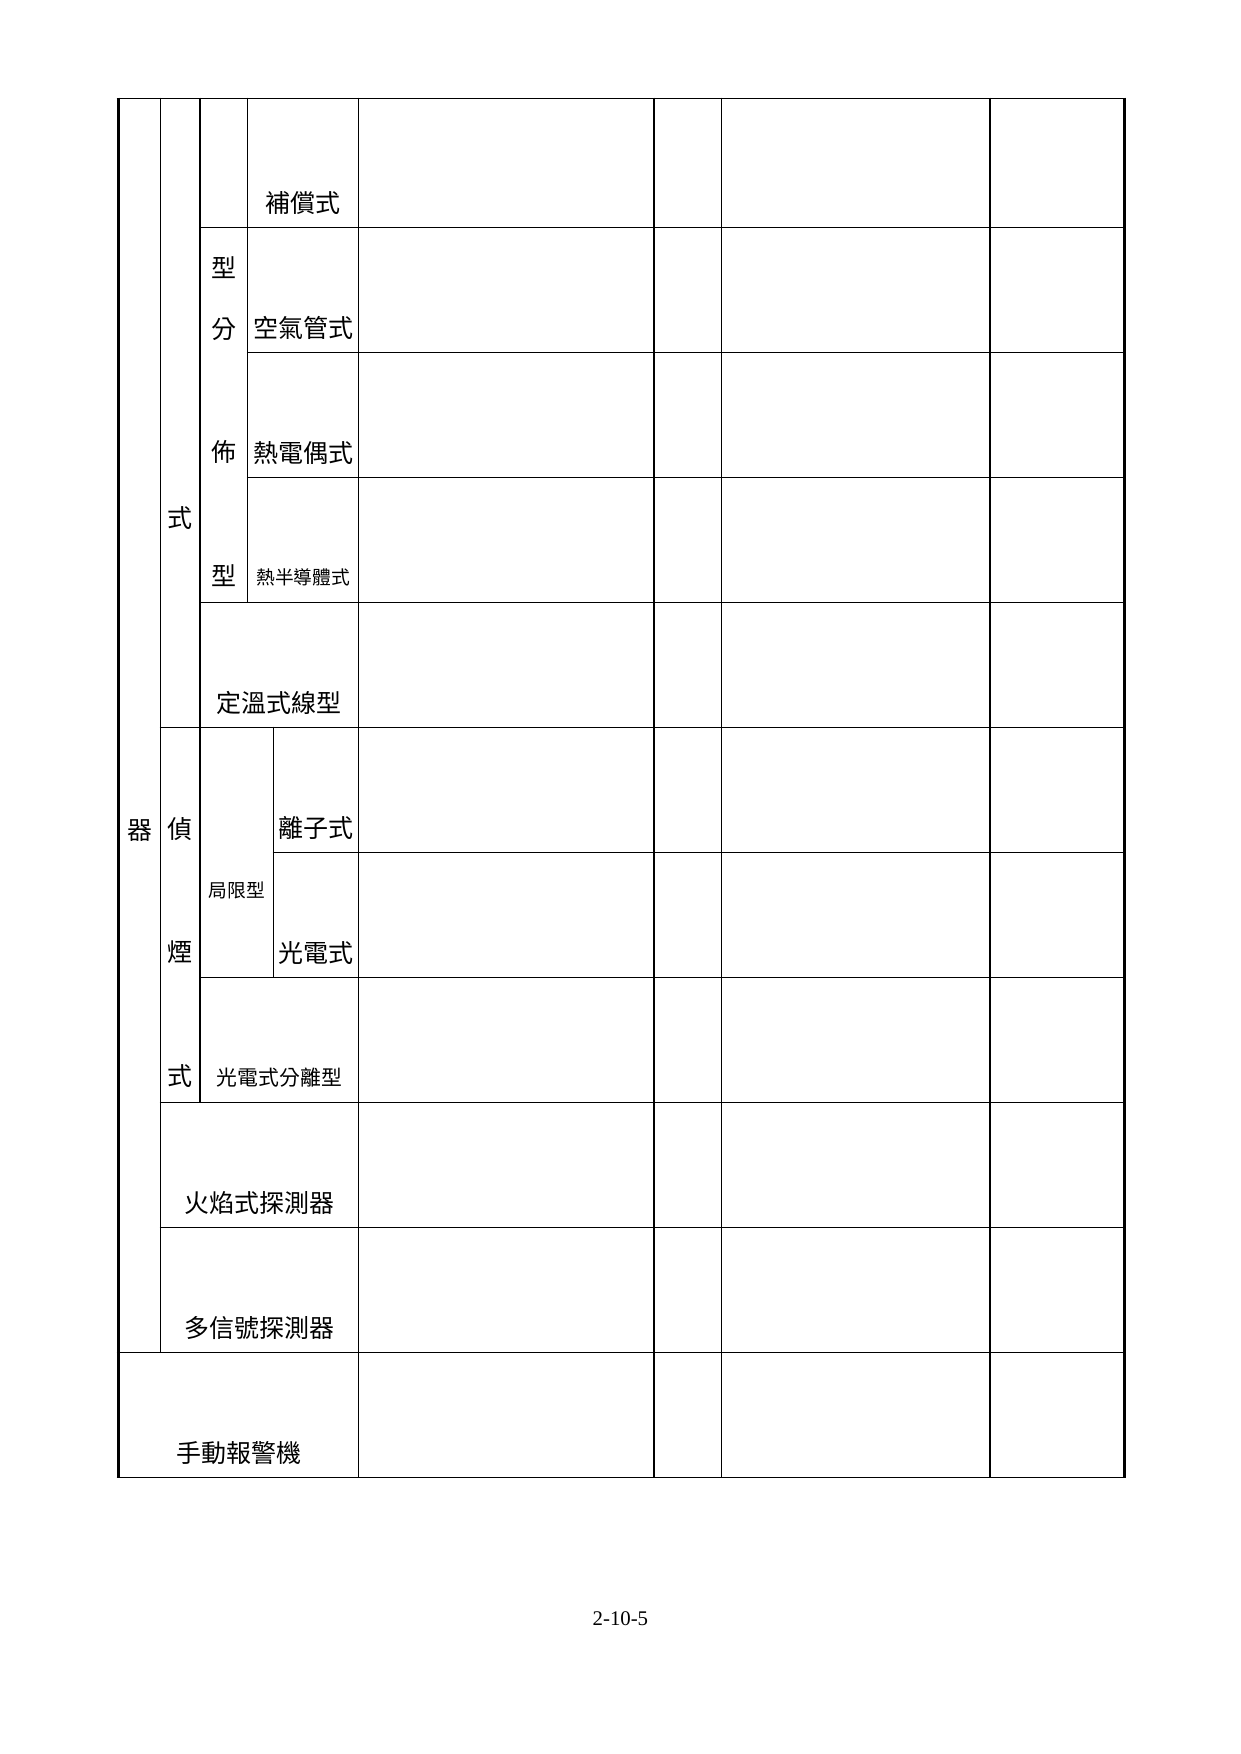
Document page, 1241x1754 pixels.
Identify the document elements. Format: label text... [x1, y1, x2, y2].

table_cell [722, 228, 989, 352]
table_cell 偵 煙 式 [161, 728, 199, 1102]
table_cell [722, 1228, 989, 1352]
table_cell [359, 99, 653, 227]
table_cell 光電式分離型 [201, 978, 358, 1102]
table_cell [722, 853, 989, 977]
table_cell [991, 1353, 1123, 1477]
table_cell [722, 978, 989, 1102]
table_cell 空氣管式 [248, 228, 358, 352]
table_cell [359, 728, 653, 852]
table_cell 多信號探測器 [161, 1228, 358, 1352]
table_cell [655, 603, 721, 727]
table_cell [655, 728, 721, 852]
table_cell 局 限 型 [201, 99, 247, 227]
table_cell [359, 353, 653, 477]
table_cell 器 [120, 99, 160, 1352]
table_cell [991, 853, 1123, 977]
table_cell [655, 353, 721, 477]
table_cell [655, 978, 721, 1102]
table_cell [722, 603, 989, 727]
table_cell [359, 1353, 653, 1477]
table_cell [655, 1228, 721, 1352]
table_cell 式 [161, 99, 199, 727]
table_cell [359, 228, 653, 352]
table_cell [655, 1353, 721, 1477]
table_cell [722, 1353, 989, 1477]
table_cell [722, 478, 989, 602]
table_cell [991, 1228, 1123, 1352]
table_cell [722, 353, 989, 477]
table_cell 熱半導體式 [248, 478, 358, 602]
table_cell [991, 728, 1123, 852]
table_cell [655, 228, 721, 352]
table_cell [722, 1103, 989, 1227]
table_cell [991, 99, 1123, 227]
table_cell [655, 1103, 721, 1227]
table_cell [991, 978, 1123, 1102]
table_cell [991, 603, 1123, 727]
table_cell [359, 1103, 653, 1227]
table_cell [991, 1103, 1123, 1227]
table_cell 分 佈 型 [201, 228, 247, 602]
table_cell [359, 1228, 653, 1352]
table_cell 定溫式線型 [201, 603, 358, 727]
table_cell [991, 353, 1123, 477]
table_cell [655, 478, 721, 602]
table_cell [722, 728, 989, 852]
table_cell [359, 603, 653, 727]
table_cell [655, 853, 721, 977]
table_cell [991, 478, 1123, 602]
table_cell [655, 99, 721, 227]
table_cell [991, 228, 1123, 352]
table_cell 離子式 [274, 728, 358, 852]
table_cell [722, 99, 989, 227]
table_cell 手動報警機 [120, 1353, 358, 1477]
table_cell [359, 978, 653, 1102]
table_cell 局限型 [201, 728, 273, 977]
table_cell [359, 478, 653, 602]
table_cell 光電式 [274, 853, 358, 977]
table_cell 火焰式探測器 [161, 1103, 358, 1227]
table_cell 熱電偶式 [248, 353, 358, 477]
table_cell [359, 853, 653, 977]
table_cell 補償式 [248, 99, 358, 227]
